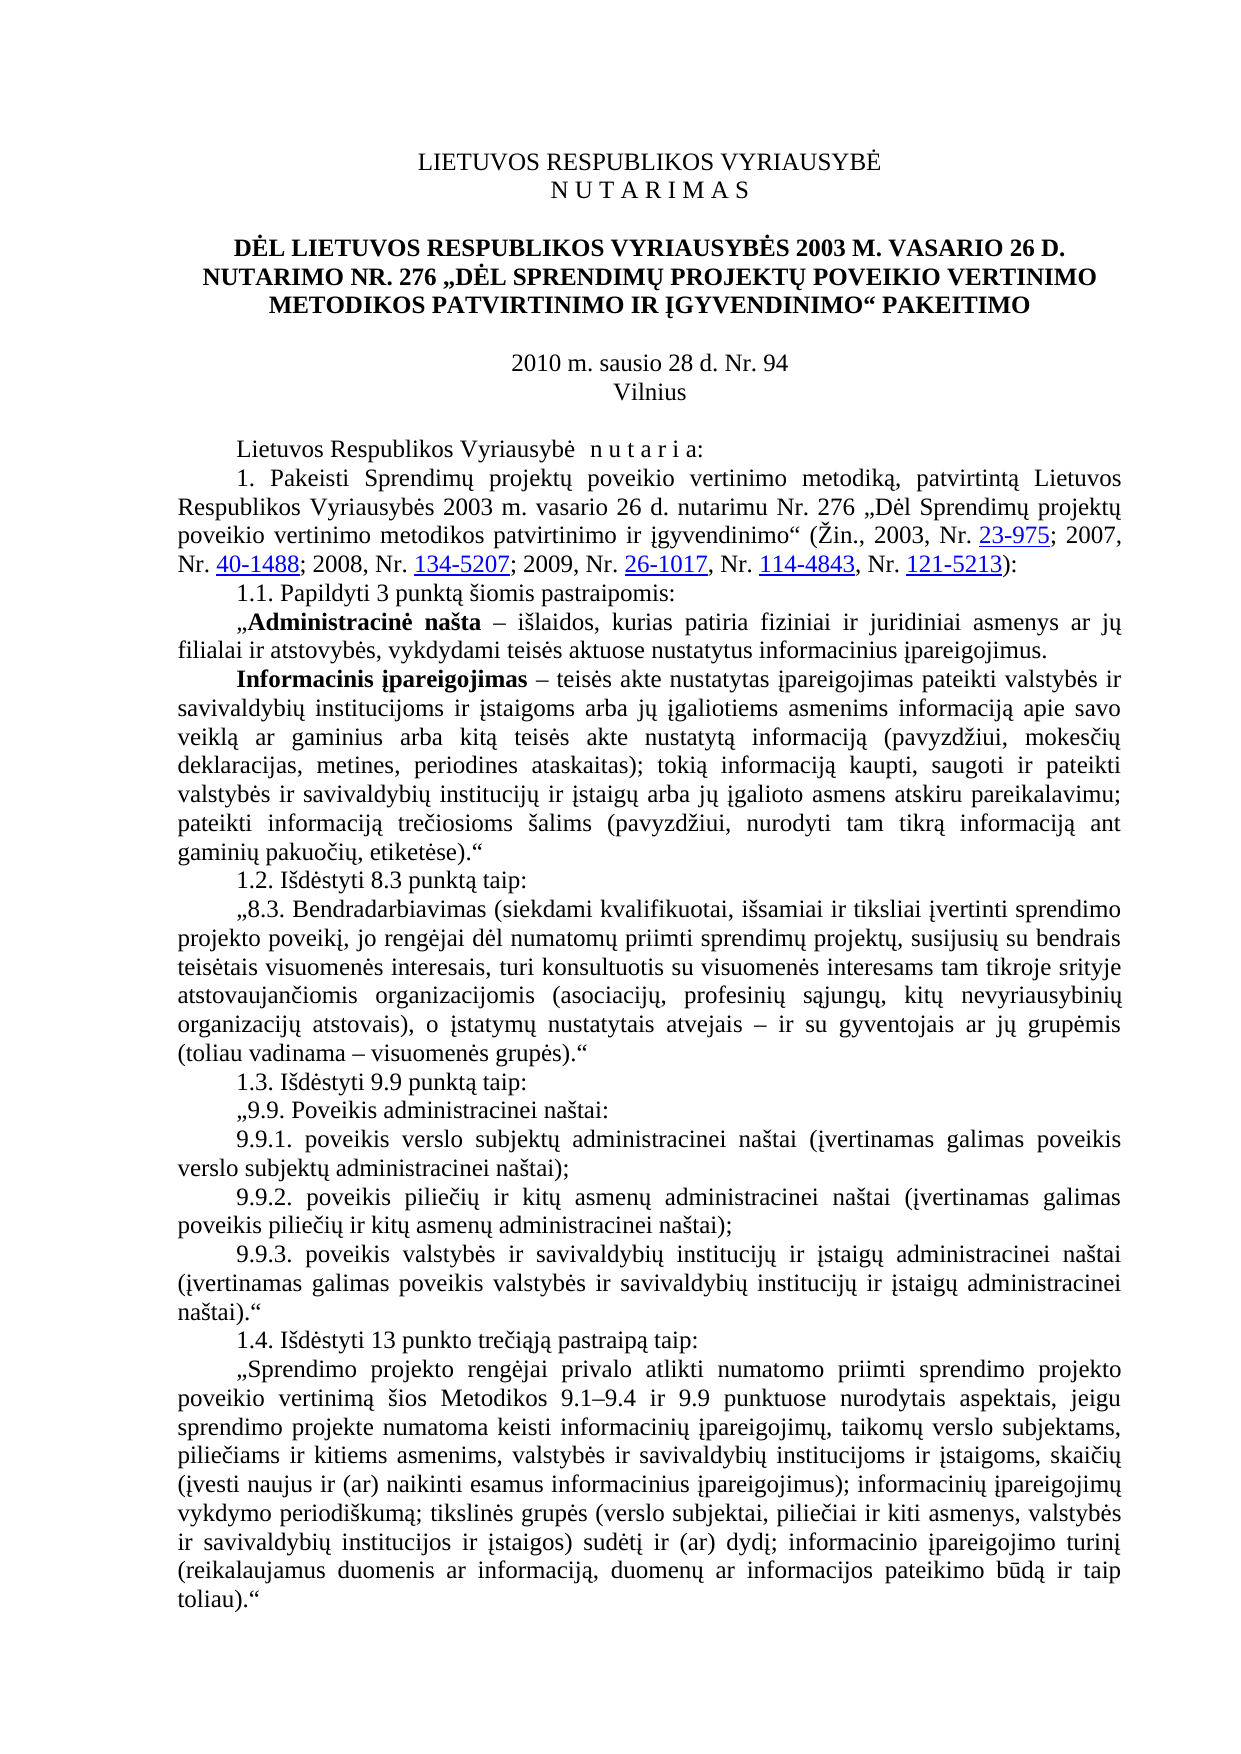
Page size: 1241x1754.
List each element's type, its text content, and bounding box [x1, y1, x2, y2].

text „9.9. Poveikis administracinei naštai: [177, 1096, 1122, 1124]
text DĖL LIETUVOS RESPUBLIKOS VYRIAUSYBĖS 2003 M. VASARIO 26 D. NUTARIMO nR. 276 „DĖL SPRENDIMŲ PROJEKTŲ POVEIKIO VERTINIMO METODIKOS PATVIRTINIMO IR ĮGYVENDINIMO“ PAKEITIMO [177, 233, 1122, 319]
text „8.3. Bendradarbiavimas (siekdami kvalifikuotai, išsamiai ir tiksliai įvertinti sprendimo projekto poveikį, jo rengėjai dėl numatomų priimti sprendimų projektų, susijusių su bendrais teisėtais visuomenės interesais, turi konsultuotis su visuomenės interesams tam tikroje srityje atstovaujančiomis organizacijomis (asociacijų, profesinių sąjungų, kitų nevyriausybinių organizacijų atstovais), o įstatymų nustatytais atvejais – ir su gyventojais ar jų grupėmis (toliau vadinama – visuomenės grupės).“ [177, 894, 1122, 1067]
text Vilnius [177, 377, 1122, 406]
text „Administracinė našta – išlaidos, kurias patiria fiziniai ir juridiniai asmenys ar jų filialai ir atstovybės, vykdydami teisės aktuose nustatytus informacinius įpareigojimus. [177, 607, 1122, 664]
text Lietuvos Respublikos Vyriausybė nutaria: [177, 434, 1122, 463]
text 1.1. Papildyti 3 punktą šiomis pastraipomis: [177, 578, 1122, 607]
text 9.9.1. poveikis verslo subjektų administracinei naštai (įvertinamas galimas poveikis verslo subjektų administracinei naštai); [177, 1124, 1122, 1182]
text 9.9.3. poveikis valstybės ir savivaldybių institucijų ir įstaigų administracinei naštai (įvertinamas galimas poveikis valstybės ir savivaldybių institucijų ir įstaigų administracinei naštai).“ [177, 1239, 1122, 1326]
text 9.9.2. poveikis piliečių ir kitų asmenų administracinei naštai (įvertinamas galimas poveikis piliečių ir kitų asmenų administracinei naštai); [177, 1182, 1122, 1239]
text 1.3. Išdėstyti 9.9 punktą taip: [177, 1067, 1122, 1096]
text Informacinis įpareigojimas – teisės akte nustatytas įpareigojimas pateikti valstybės ir savivaldybių institucijoms ir įstaigoms arba jų įgaliotiems asmenims informaciją apie savo veiklą ar gaminius arba kitą teisės akte nustatytą informaciją (pavyzdžiui, mokesčių deklaracijas, metines, periodines ataskaitas); tokią informaciją kaupti, saugoti ir pateikti valstybės ir savivaldybių institucijų ir įstaigų arba jų įgalioto asmens atskiru pareikalavimu; pateikti informaciją trečiosioms šalims (pavyzdžiui, nurodyti tam tikrą informaciją ant gaminių pakuočių, etiketėse).“ [177, 664, 1122, 866]
text „Sprendimo projekto rengėjai privalo atlikti numatomo priimti sprendimo projekto poveikio vertinimą šios Metodikos 9.1–9.4 ir 9.9 punktuose nurodytais aspektais, jeigu sprendimo projekte numatoma keisti informacinių įpareigojimų, taikomų verslo subjektams, piliečiams ir kitiems asmenims, valstybės ir savivaldybių institucijoms ir įstaigoms, skaičių (įvesti naujus ir (ar) naikinti esamus informacinius įpareigojimus); informacinių įpareigojimų vykdymo periodiškumą; tikslinės grupės (verslo subjektai, piliečiai ir kiti asmenys, valstybės ir savivaldybių institucijos ir įstaigos) sudėtį ir (ar) dydį; informacinio įpareigojimo turinį (reikalaujamus duomenis ar informaciją, duomenų ar informacijos pateikimo būdą ir taip toliau).“ [177, 1354, 1122, 1613]
text 1.4. Išdėstyti 13 punkto trečiąją pastraipą taip: [177, 1326, 1122, 1354]
text 1.2. Išdėstyti 8.3 punktą taip: [177, 866, 1122, 894]
text NUTARIMAS [177, 176, 1122, 204]
text Lietuvos Respublikos Vyriausybė [177, 147, 1122, 176]
text 2010 m. sausio 28 d. Nr. 94 [177, 348, 1122, 377]
text 1. Pakeisti Sprendimų projektų poveikio vertinimo metodiką, patvirtintą Lietuvos Respublikos Vyriausybės 2003 m. vasario 26 d. nutarimu Nr. 276 „Dėl Sprendimų projektų poveikio vertinimo metodikos patvirtinimo ir įgyvendinimo“ (Žin., 2003, Nr. 23-975; 2007, Nr. 40-1488; 2008, Nr. 134-5207; 2009, Nr. 26-1017, Nr. 114-4843, Nr. 121-5213): [177, 463, 1122, 578]
